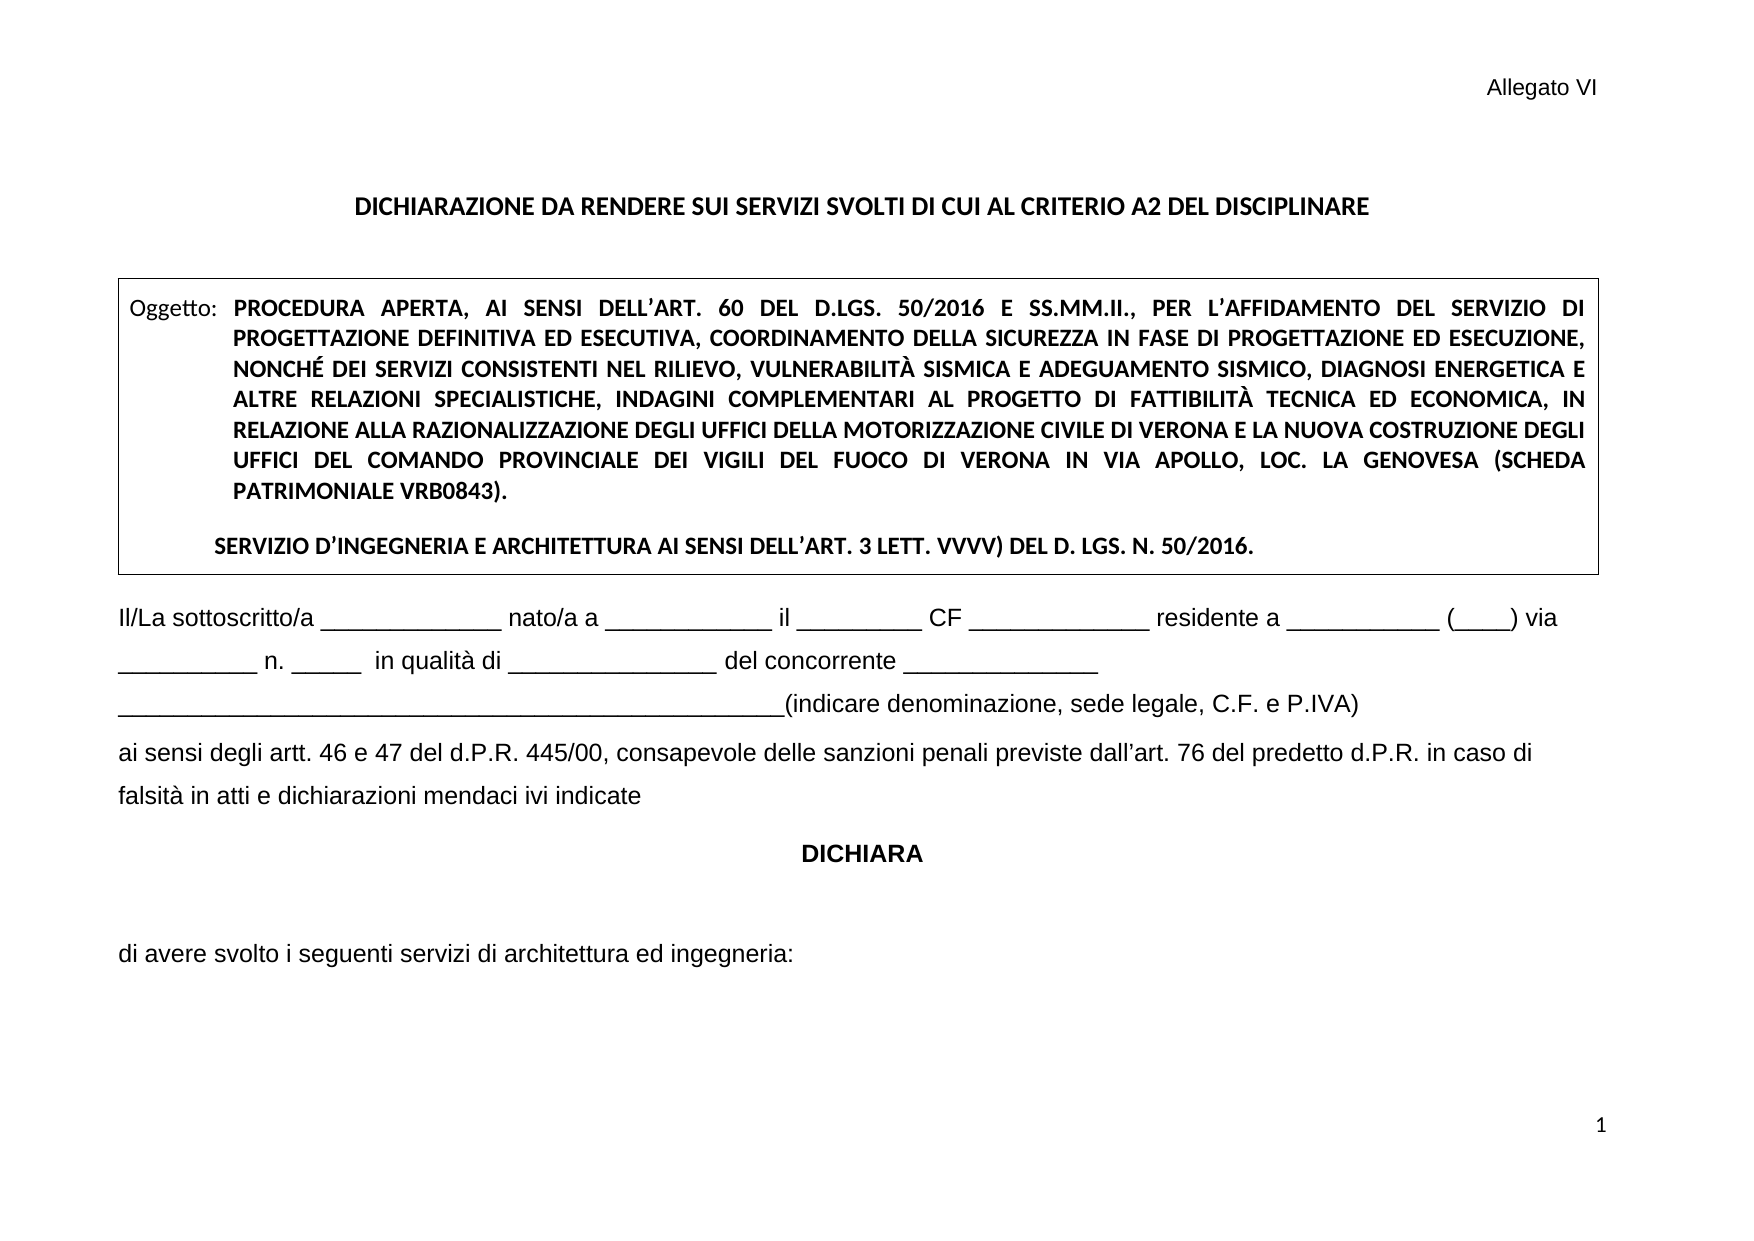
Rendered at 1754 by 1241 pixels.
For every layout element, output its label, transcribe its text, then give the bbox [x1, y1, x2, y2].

text DICHIARA [118, 839, 1606, 868]
text Il/La sottoscritto/a _____________ nato/a a ____________ il _________ CF _____________ residente a ___________ (____) via __________ n. _____ in qualità di _______________ del concorrente ______________ ________________________________________________(indicare denominazione, sede legale, C.F. e P.IVA) [118, 602, 1606, 717]
table_header Oggetto: PROCEDURA APERTA, AI SENSI DELL’ART. 60 DEL D.LGS. 50/2016 E SS.MM.II., PER L’AFFIDAMENTO DEL SERVIZIO DI PROGETTAZIONE DEFINITIVA ED ESECUTIVA, COORDINAMENTO DELLA SICUREZZA IN FASE DI PROGETTAZIONE ED ESECUZIONE, NONCHÉ DEI SERVIZI CONSISTENTI NEL RILIEVO, VULNERABILITÀ SISMICA E ADEGUAMENTO SISMICO, DIAGNOSI ENERGETICA E ALTRE RELAZIONI SPECIALISTICHE, INDAGINI COMPLEMENTARI AL PROGETTO DI FATTIBILITÀ TECNICA ED ECONOMICA, IN RELAZIONE ALLA RAZIONALIZZAZIONE DEGLI UFFICI DELLA MOTORIZZAZIONE CIVILE DI VERONA E LA NUOVA COSTRUZIONE DEGLI UFFICI DEL COMANDO PROVINCIALE DEI VIGILI DEL FUOCO DI VERONA IN VIA APOLLO, LOC. LA GENOVESA (SCHEDA PATRIMONIALE VRB0843). SERVIZIO D’INGEGNERIA E ARCHITETTURA AI SENSI DELL’ART. 3 LETT. VVVV) DEL D. LGS. N. 50/2016. [119, 279, 1598, 573]
text DICHIARAZIONE DA RENDERE SUI SERVIZI SVOLTI DI CUI AL CRITERIO A2 DEL DISCIPLINARE [118, 189, 1606, 222]
text ai sensi degli artt. 46 e 47 del d.P.R. 445/00, consapevole delle sanzioni penali previste dall’art. 76 del predetto d.P.R. in caso di falsità in atti e dichiarazioni mendaci ivi indicate [118, 738, 1606, 810]
text di avere svolto i seguenti servizi di architettura ed ingegneria: [118, 939, 1606, 967]
